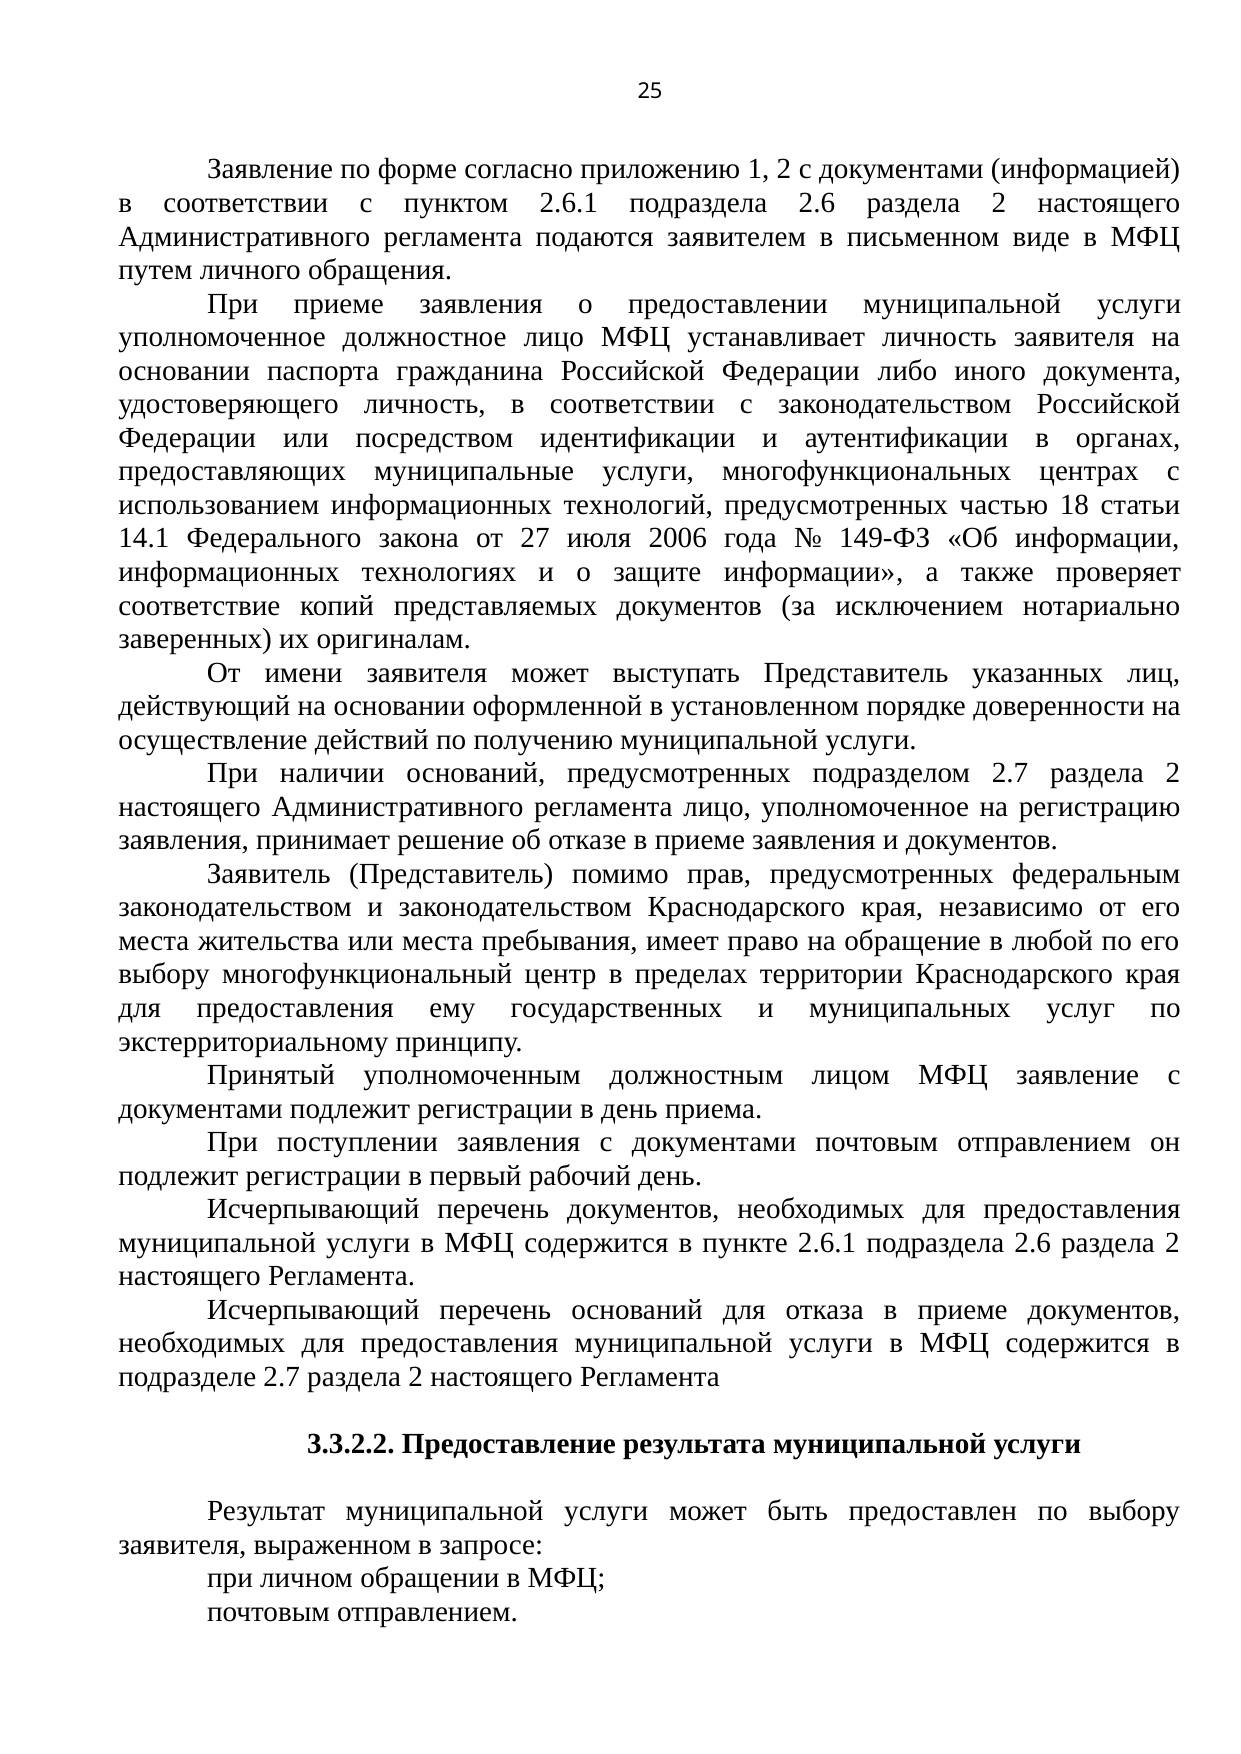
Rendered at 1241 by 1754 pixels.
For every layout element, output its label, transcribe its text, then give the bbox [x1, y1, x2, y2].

text При наличии оснований, предусмотренных подразделом 2.7 раздела 2 настоящего Административного регламента лицо, уполномоченное на регистрацию заявления, принимает решение об отказе в приеме заявления и документов. [118, 755, 1181, 856]
text Заявление по форме согласно приложению 1, 2 с документами (информацией) в соответствии с пунктом 2.6.1 подраздела 2.6 раздела 2 настоящего Административного регламента подаются заявителем в письменном виде в МФЦ путем личного обращения. [118, 152, 1181, 286]
text 3.3.2.2. Предоставление результата муниципальной услуги [118, 1426, 1181, 1460]
text Исчерпывающий перечень документов, необходимых для предоставления муниципальной услуги в МФЦ содержится в пункте 2.6.1 подраздела 2.6 раздела 2 настоящего Регламента. [118, 1191, 1181, 1292]
text Результат муниципальной услуги может быть предоставлен по выбору заявителя, выраженном в запросе: [118, 1493, 1181, 1560]
text От имени заявителя может выступать Представитель указанных лиц, действующий на основании оформленной в установленном порядке доверенности на осуществление действий по получению муниципальной услуги. [118, 655, 1181, 755]
text Заявитель (Представитель) помимо прав, предусмотренных федеральным законодательством и законодательством Краснодарского края, независимо от его места жительства или места пребывания, имеет право на обращение в любой по его выбору многофункциональный центр в пределах территории Краснодарского края для предоставления ему государственных и муниципальных услуг по экстерриториальному принципу. [118, 856, 1181, 1057]
text Исчерпывающий перечень оснований для отказа в приеме документов, необходимых для предоставления муниципальной услуги в МФЦ содержится в подразделе 2.7 раздела 2 настоящего Регламента [118, 1292, 1181, 1393]
text При поступлении заявления с документами почтовым отправлением он подлежит регистрации в первый рабочий день. [118, 1124, 1181, 1191]
text При приеме заявления о предоставлении муниципальной услуги уполномоченное должностное лицо МФЦ устанавливает личность заявителя на основании паспорта гражданина Российской Федерации либо иного документа, удостоверяющего личность, в соответствии с законодательством Российской Федерации или посредством идентификации и аутентификации в органах, предоставляющих муниципальные услуги, многофункциональных центрах с использованием информационных технологий, предусмотренных частью 18 статьи 14.1 Федерального закона от 27 июля 2006 года № 149-ФЗ «Об информации, информационных технологиях и о защите информации», а также проверяет соответствие копий представляемых документов (за исключением нотариально заверенных) их оригиналам. [118, 286, 1181, 655]
text почтовым отправлением. [118, 1594, 1181, 1627]
text Принятый уполномоченным должностным лицом МФЦ заявление с документами подлежит регистрации в день приема. [118, 1057, 1181, 1124]
text при личном обращении в МФЦ; [118, 1560, 1181, 1594]
